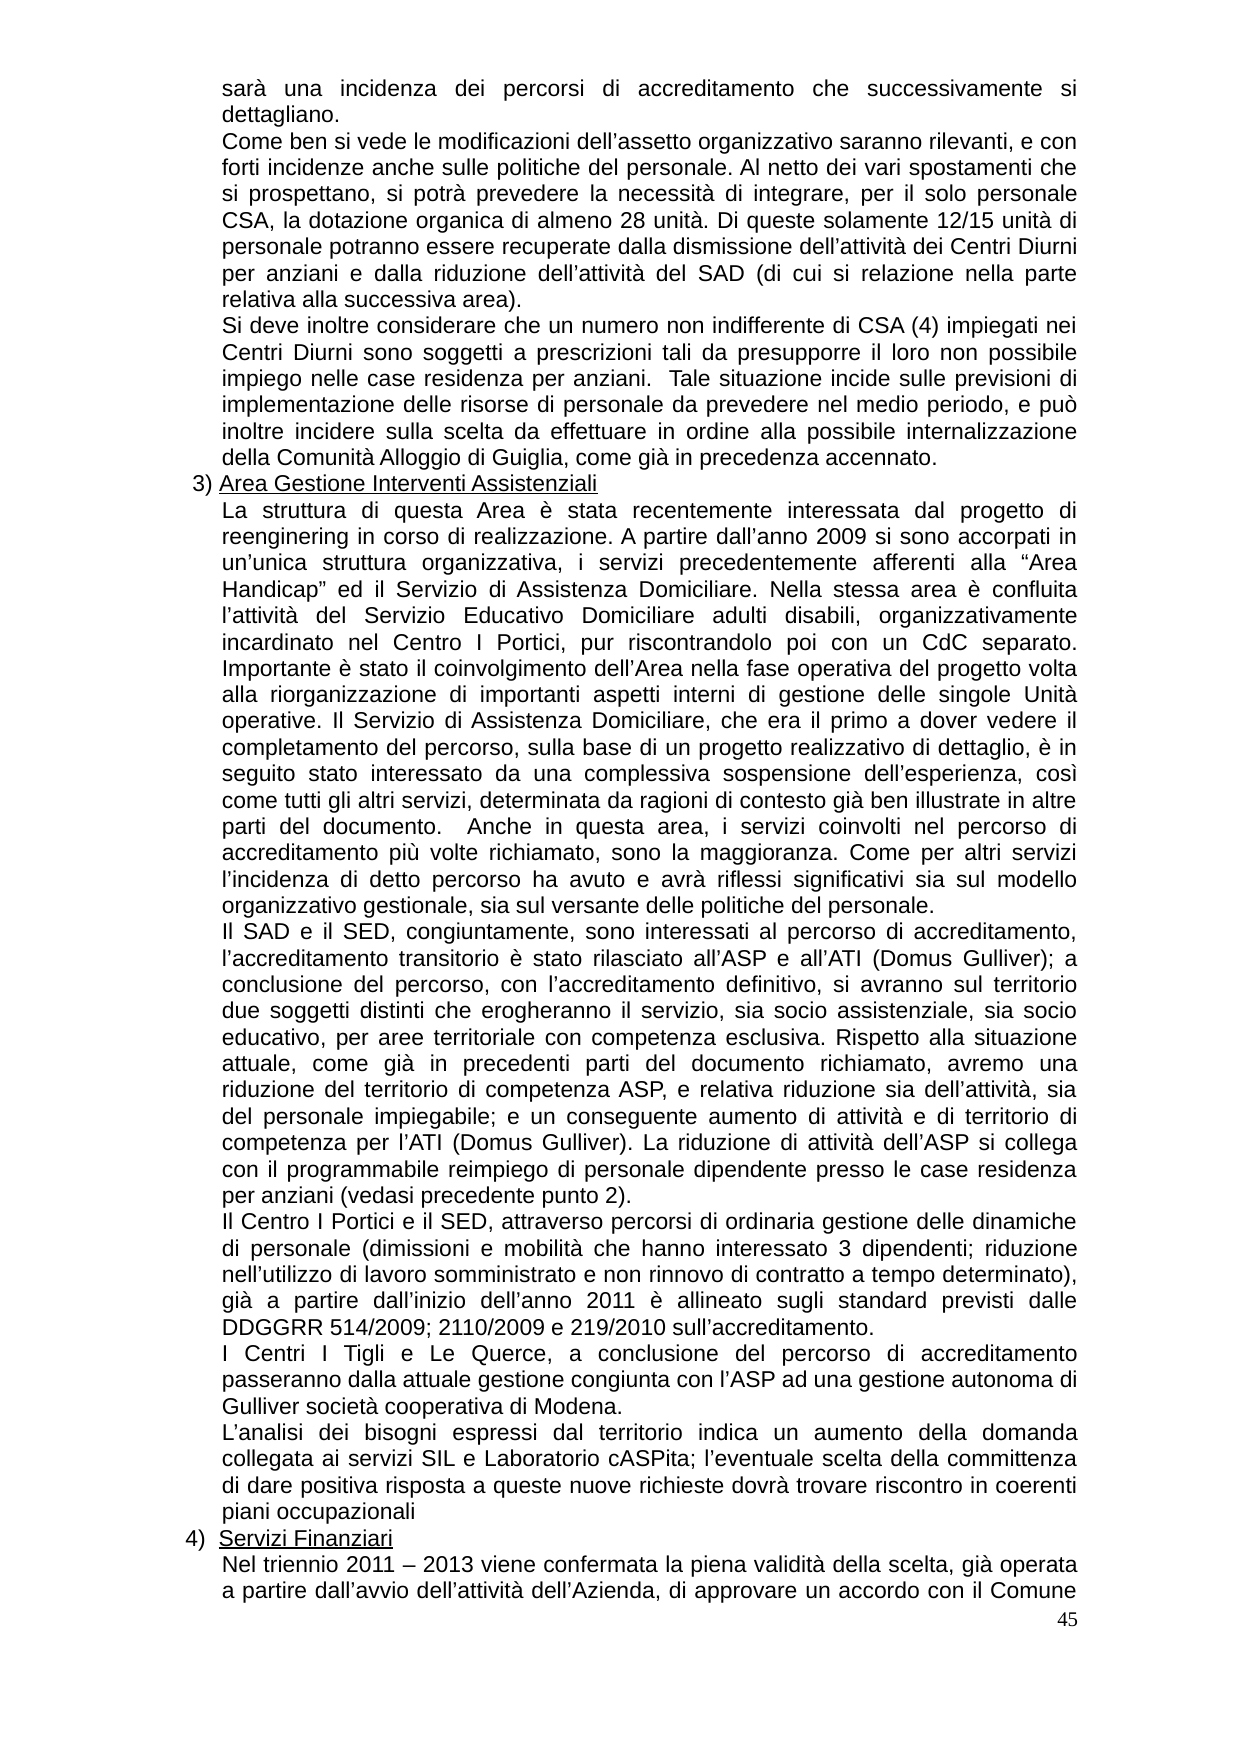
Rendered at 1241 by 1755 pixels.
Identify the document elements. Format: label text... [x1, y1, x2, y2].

text Come ben si vede le modificazioni dell’assetto organizzativo saranno rilevanti, e con forti incidenze anche sulle politiche del personale. Al netto dei vari spostamenti che si prospettano, si potrà prevedere la necessità di integrare, per il solo personale CSA, la dotazione organica di almeno 28 unità. Di queste solamente 12/15 unità di personale potranno essere recuperate dalla dismissione dell’attività dei Centri Diurni per anziani e dalla riduzione dell’attività del SAD (di cui si relazione nella parte relativa alla successiva area). [222, 128, 1078, 312]
text Nel triennio 2011 – 2013 viene confermata la piena validità della scelta, già operata a partire dall’avvio dell’attività dell’Azienda, di approvare un accordo con il Comune [222, 1551, 1078, 1603]
text Il SAD e il SED, congiuntamente, sono interessati al percorso di accreditamento, l’accreditamento transitorio è stato rilasciato all’ASP e all’ATI (Domus Gulliver); a conclusione del percorso, con l’accreditamento definitivo, si avranno sul territorio due soggetti distinti che erogheranno il servizio, sia socio assistenziale, sia socio educativo, per aree territoriale con competenza esclusiva. Rispetto alla situazione attuale, come già in precedenti parti del documento richiamato, avremo una riduzione del territorio di competenza ASP, e relativa riduzione sia dell’attività, sia del personale impiegabile; e un conseguente aumento di attività e di territorio di competenza per l’ATI (Domus Gulliver). La riduzione di attività dell’ASP si collega con il programmabile reimpiego di personale dipendente presso le case residenza per anziani (vedasi precedente punto 2). [222, 918, 1078, 1208]
text L’analisi dei bisogni espressi dal territorio indica un aumento della domanda collegata ai servizi SIL e Laboratorio cASPita; l’eventuale scelta della committenza di dare positiva risposta a queste nuove richieste dovrà trovare riscontro in coerenti piani occupazionali [222, 1419, 1078, 1524]
text La struttura di questa Area è stata recentemente interessata dal progetto di reenginering in corso di realizzazione. A partire dall’anno 2009 si sono accorpati in un’unica struttura organizzativa, i servizi precedentemente afferenti alla “Area Handicap” ed il Servizio di Assistenza Domiciliare. Nella stessa area è confluita l’attività del Servizio Educativo Domiciliare adulti disabili, organizzativamente incardinato nel Centro I Portici, pur riscontrandolo poi con un CdC separato. Importante è stato il coinvolgimento dell’Area nella fase operativa del progetto volta alla riorganizzazione di importanti aspetti interni di gestione delle singole Unità operative. Il Servizio di Assistenza Domiciliare, che era il primo a dover vedere il completamento del percorso, sulla base di un progetto realizzativo di dettaglio, è in seguito stato interessato da una complessiva sospensione dell’esperienza, così come tutti gli altri servizi, determinata da ragioni di contesto già ben illustrate in altre parti del documento. Anche in questa area, i servizi coinvolti nel percorso di accreditamento più volte richiamato, sono la maggioranza. Come per altri servizi l’incidenza di detto percorso ha avuto e avrà riflessi significativi sia sul modello organizzativo gestionale, sia sul versante delle politiche del personale. [222, 497, 1078, 918]
text I Centri I Tigli e Le Querce, a conclusione del percorso di accreditamento passeranno dalla attuale gestione congiunta con l’ASP ad una gestione autonoma di Gulliver società cooperativa di Modena. [222, 1340, 1078, 1419]
text 4) Servizi Finanziari [185, 1524, 1078, 1551]
text 3) Area Gestione Interventi Assistenziali [192, 470, 1078, 497]
text Si deve inoltre considerare che un numero non indifferente di CSA (4) impiegati nei Centri Diurni sono soggetti a prescrizioni tali da presupporre il loro non possibile impiego nelle case residenza per anziani. Tale situazione incide sulle previsioni di implementazione delle risorse di personale da prevedere nel medio periodo, e può inoltre incidere sulla scelta da effettuare in ordine alla possibile internalizzazione della Comunità Alloggio di Guiglia, come già in precedenza accennato. [222, 312, 1078, 470]
text sarà una incidenza dei percorsi di accreditamento che successivamente si dettagliano. [222, 75, 1078, 128]
text Il Centro I Portici e il SED, attraverso percorsi di ordinaria gestione delle dinamiche di personale (dimissioni e mobilità che hanno interessato 3 dipendenti; riduzione nell’utilizzo di lavoro somministrato e non rinnovo di contratto a tempo determinato), già a partire dall’inizio dell’anno 2011 è allineato sugli standard previsti dalle DDGGRR 514/2009; 2110/2009 e 219/2010 sull’accreditamento. [222, 1208, 1078, 1340]
